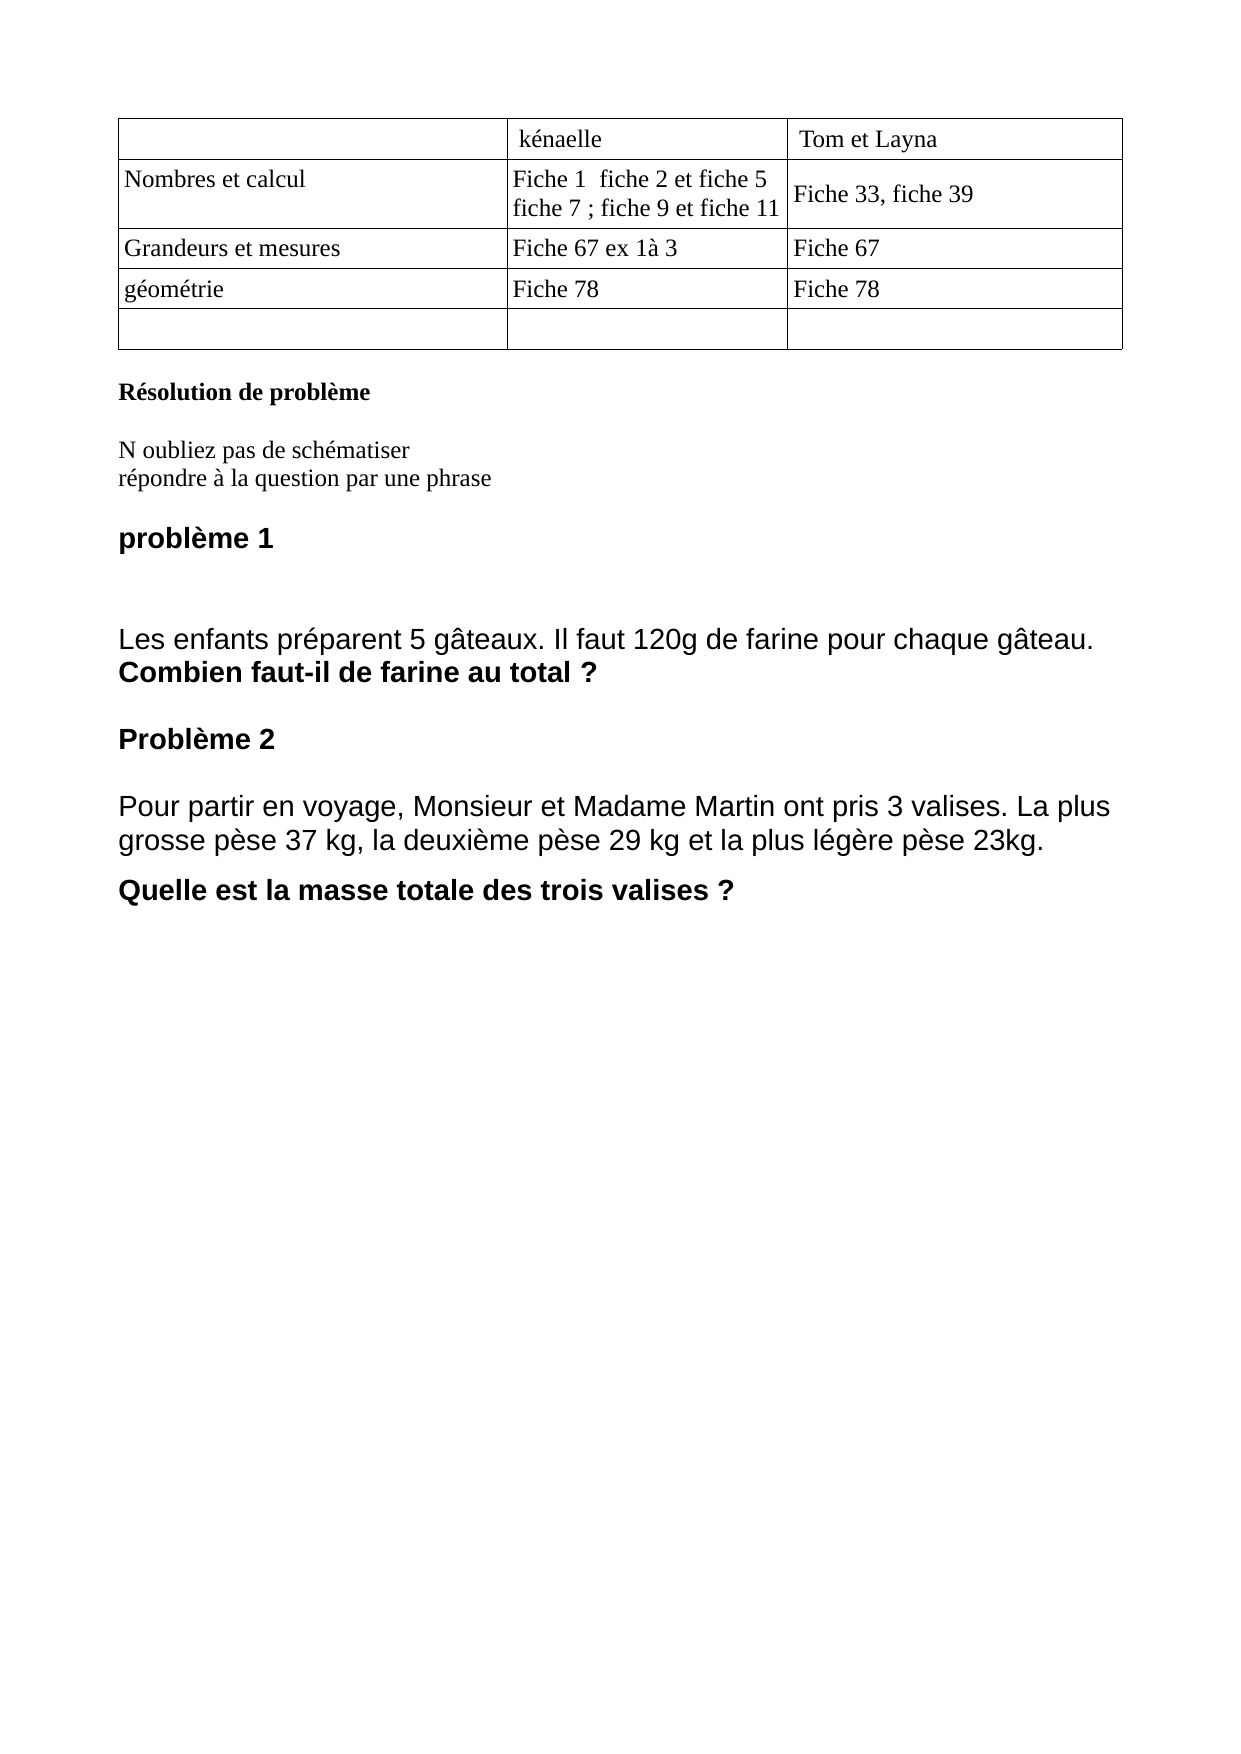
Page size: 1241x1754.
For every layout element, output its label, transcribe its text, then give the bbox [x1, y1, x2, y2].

table_cell [788, 309, 1122, 348]
text N oubliez pas de schématiser [118, 435, 1122, 463]
table_header Tom et Layna [788, 119, 1122, 158]
table_cell Fiche 67 ex 1à 3 [508, 229, 787, 268]
table_header [119, 119, 507, 158]
text Les enfants préparent 5 gâteaux. Il faut 120g de farine pour chaque gâteau. Combien faut-il de farine au total ? [118, 622, 1122, 689]
table_cell géométrie [119, 269, 507, 308]
text Problème 2 [118, 722, 1122, 756]
text Pour partir en voyage, Monsieur et Madame Martin ont pris 3 valises. La plus grosse pèse 37 kg, la deuxième pèse 29 kg et la plus légère pèse 23kg. [118, 789, 1122, 856]
table_cell [119, 309, 507, 348]
table_cell [508, 309, 787, 348]
table_cell Nombres et calcul [119, 160, 507, 227]
table_header kénaelle [508, 119, 787, 158]
text répondre à la question par une phrase [118, 463, 1122, 492]
table_cell Fiche 78 [508, 269, 787, 308]
text Résolution de problème [118, 377, 1122, 406]
text Quelle est la masse totale des trois valises ? [118, 873, 1122, 907]
table_cell Fiche 33, fiche 39 [788, 160, 1122, 227]
text problème 1 [118, 521, 1122, 554]
table_cell Grandeurs et mesures [119, 229, 507, 268]
table_cell Fiche 78 [788, 269, 1122, 308]
table_cell Fiche 1 fiche 2 et fiche 5 fiche 7 ; fiche 9 et fiche 11 [508, 160, 787, 227]
table_cell Fiche 67 [788, 229, 1122, 268]
